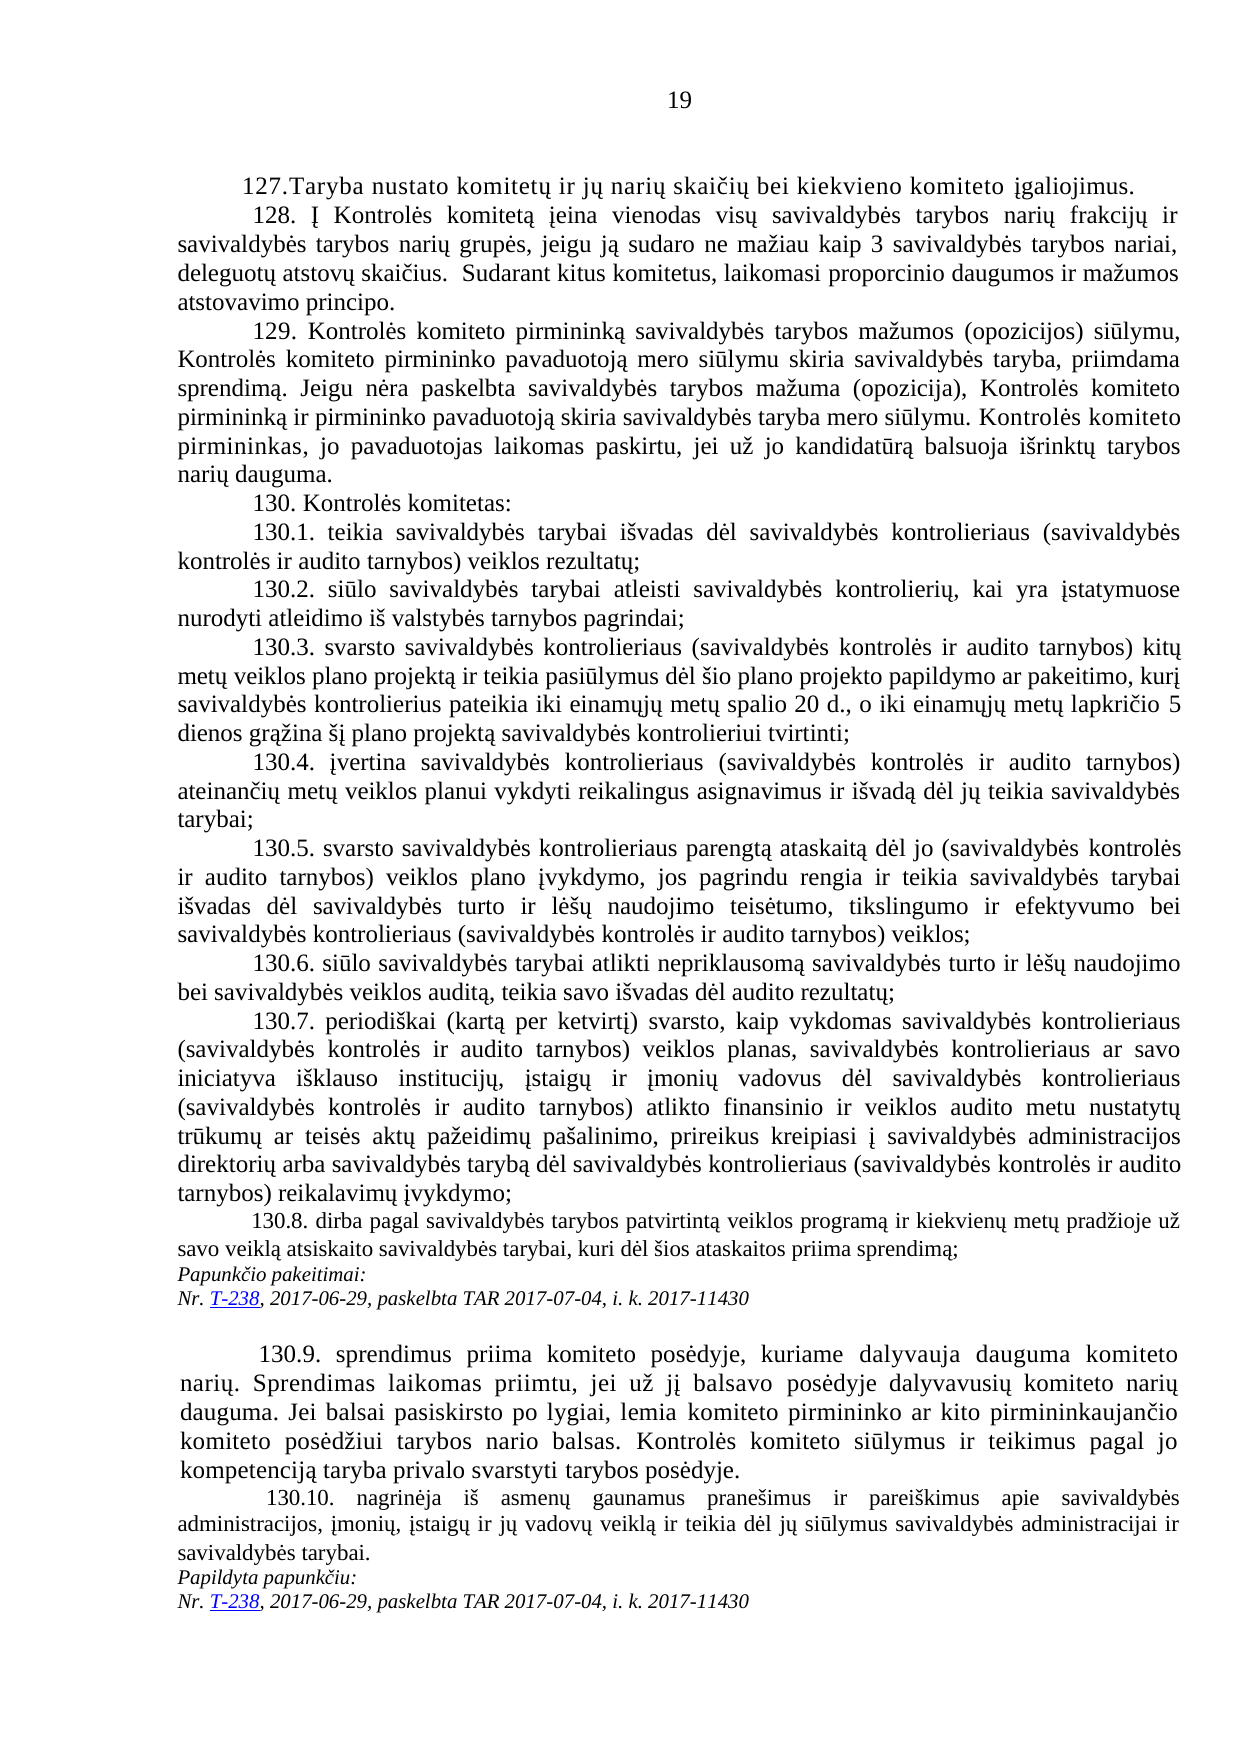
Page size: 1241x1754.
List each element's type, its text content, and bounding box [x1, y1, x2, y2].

text 130.5. svarsto savivaldybės kontrolieriaus parengtą ataskaitą dėl jo (savivaldybės kontrolės ir audito tarnybos) veiklos plano įvykdymo, jos pagrindu rengia ir teikia savivaldybės tarybai išvadas dėl savivaldybės turto ir lėšų naudojimo teisėtumo, tikslingumo ir efektyvumo bei savivaldybės kontrolieriaus (savivaldybės kontrolės ir audito tarnybos) veiklos; [177, 833, 1181, 948]
text 130.9. sprendimus priima komiteto posėdyje, kuriame dalyvauja dauguma komiteto narių. Sprendimas laikomas priimtu, jei už jį balsavo posėdyje dalyvavusių komiteto narių dauguma. Jei balsai pasiskirsto po lygiai, lemia komiteto pirmininko ar kito pirmininkaujančio komiteto posėdžiui tarybos nario balsas. Kontrolės komiteto siūlymus ir teikimus pagal jo kompetenciją taryba privalo svarstyti tarybos posėdyje. [180, 1339, 1179, 1484]
text 130.7. periodiškai (kartą per ketvirtį) svarsto, kaip vykdomas savivaldybės kontrolieriaus (savivaldybės kontrolės ir audito tarnybos) veiklos planas, savivaldybės kontrolieriaus ar savo iniciatyva išklauso institucijų, įstaigų ir įmonių vadovus dėl savivaldybės kontrolieriaus (savivaldybės kontrolės ir audito tarnybos) atlikto finansinio ir veiklos audito metu nustatytų trūkumų ar teisės aktų pažeidimų pašalinimo, prireikus kreipiasi į savivaldybės administracijos direktorių arba savivaldybės tarybą dėl savivaldybės kontrolieriaus (savivaldybės kontrolės ir audito tarnybos) reikalavimų įvykdymo; [177, 1006, 1181, 1207]
text 130.3. svarsto savivaldybės kontrolieriaus (savivaldybės kontrolės ir audito tarnybos) kitų metų veiklos plano projektą ir teikia pasiūlymus dėl šio plano projekto papildymo ar pakeitimo, kurį savivaldybės kontrolierius pateikia iki einamųjų metų spalio 20 d., o iki einamųjų metų lapkričio 5 dienos grąžina šį plano projektą savivaldybės kontrolieriui tvirtinti; [177, 632, 1181, 747]
text 127.Taryba nustato komitetų ir jų narių skaičių bei kiekvieno komiteto įgaliojimus. [177, 171, 1179, 200]
text 130.1. teikia savivaldybės tarybai išvadas dėl savivaldybės kontrolieriaus (savivaldybės kontrolės ir audito tarnybos) veiklos rezultatų; [177, 517, 1181, 574]
text Papildyta papunkčiu: [177, 1565, 1181, 1589]
text 128. Į Kontrolės komitetą įeina vienodas visų savivaldybės tarybos narių frakcijų ir savivaldybės tarybos narių grupės, jeigu ją sudaro ne mažiau kaip 3 savivaldybės tarybos nariai, deleguotų atstovų skaičius. Sudarant kitus komitetus, laikomasi proporcinio daugumos ir mažumos atstovavimo principo. [177, 200, 1179, 316]
text 130.6. siūlo savivaldybės tarybai atlikti nepriklausomą savivaldybės turto ir lėšų naudojimo bei savivaldybės veiklos auditą, teikia savo išvadas dėl audito rezultatų; [177, 948, 1181, 1006]
text Papunkčio pakeitimai: [177, 1262, 1181, 1286]
text Nr. T-238, 2017-06-29, paskelbta TAR 2017-07-04, i. k. 2017-11430 [177, 1286, 1181, 1310]
text Nr. T-238, 2017-06-29, paskelbta TAR 2017-07-04, i. k. 2017-11430 [177, 1589, 1181, 1613]
text 130.2. siūlo savivaldybės tarybai atleisti savivaldybės kontrolierių, kai yra įstatymuose nurodyti atleidimo iš valstybės tarnybos pagrindai; [177, 574, 1181, 632]
text 129. Kontrolės komiteto pirmininką savivaldybės tarybos mažumos (opozicijos) siūlymu, Kontrolės komiteto pirmininko pavaduotoją mero siūlymu skiria savivaldybės taryba, priimdama sprendimą. Jeigu nėra paskelbta savivaldybės tarybos mažuma (opozicija), Kontrolės komiteto pirmininką ir pirmininko pavaduotoją skiria savivaldybės taryba mero siūlymu. Kontrolės komiteto pirmininkas, jo pavaduotojas laikomas paskirtu, jei už jo kandidatūrą balsuoja išrinktų tarybos narių dauguma. [177, 316, 1181, 488]
text 130. Kontrolės komitetas: [177, 488, 1181, 517]
text 130.10. nagrinėja iš asmenų gaunamus pranešimus ir pareiškimus apie savivaldybės administracijos, įmonių, įstaigų ir jų vadovų veiklą ir teikia dėl jų siūlymus savivaldybės administracijai ir savivaldybės tarybai. [177, 1484, 1181, 1565]
text 130.4. įvertina savivaldybės kontrolieriaus (savivaldybės kontrolės ir audito tarnybos) ateinančių metų veiklos planui vykdyti reikalingus asignavimus ir išvadą dėl jų teikia savivaldybės tarybai; [177, 747, 1181, 833]
text 130.8. dirba pagal savivaldybės tarybos patvirtintą veiklos programą ir kiekvienų metų pradžioje už savo veiklą atsiskaito savivaldybės tarybai, kuri dėl šios ataskaitos priima sprendimą; [177, 1207, 1181, 1262]
